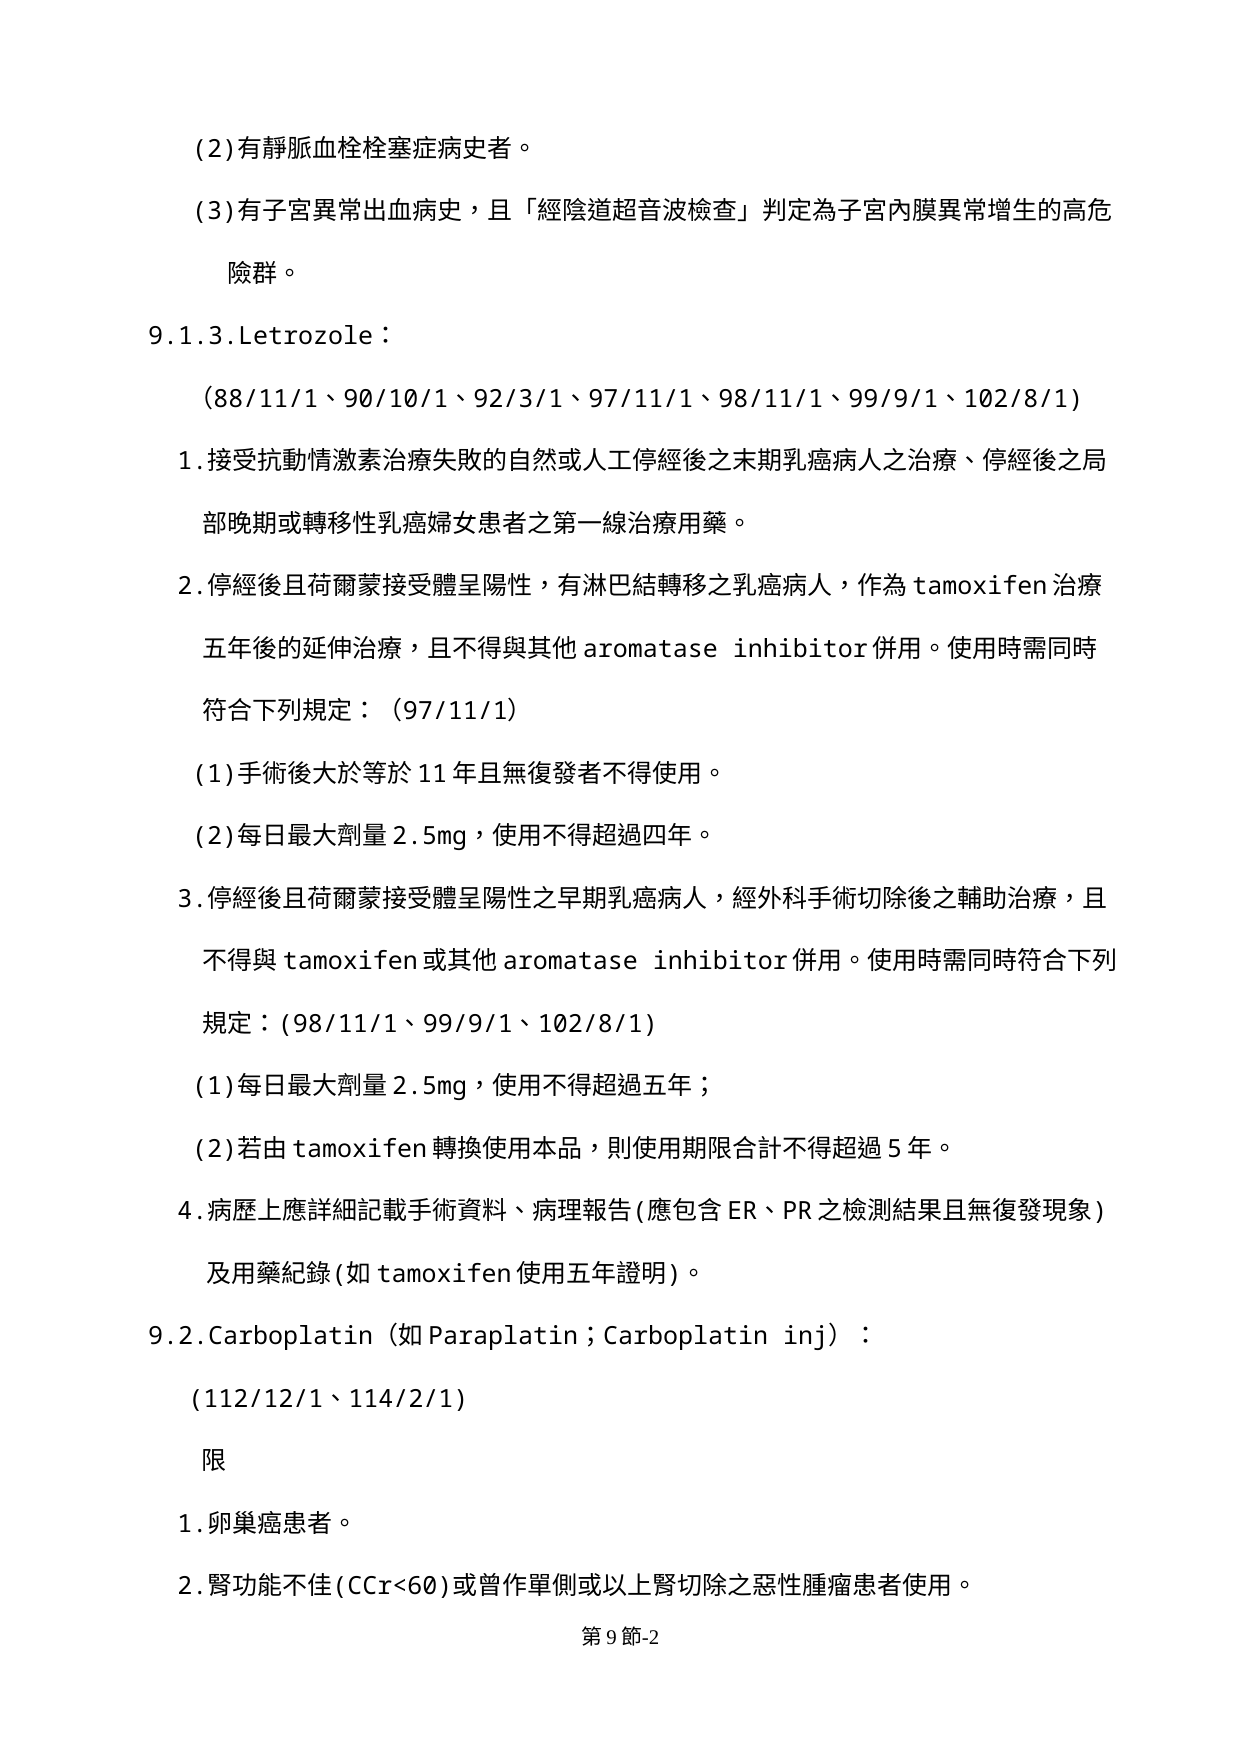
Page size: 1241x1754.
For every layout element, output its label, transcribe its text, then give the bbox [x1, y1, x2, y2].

text (1)每日最大劑量2.5mg，使用不得超過五年； [192, 1042, 1122, 1104]
text 4.病歷上應詳細記載手術資料、病理報告(應包含ER、PR之檢測結果且無復發現象)及用藥紀錄(如tamoxifen使用五年證明)。 [177, 1167, 1122, 1292]
text (2)每日最大劑量2.5mg，使用不得超過四年。 [192, 792, 1122, 854]
text 限 [201, 1417, 1122, 1479]
text (1)手術後大於等於11年且無復發者不得使用。 [192, 729, 1122, 792]
text 9.2.Carboplatin（如Paraplatin；Carboplatin inj）：(112/12/1、114/2/1) [148, 1292, 1122, 1417]
text 1.接受抗動情激素治療失敗的自然或人工停經後之末期乳癌病人之治療、停經後之局部晚期或轉移性乳癌婦女患者之第一線治療用藥。 [177, 417, 1122, 542]
text (2)若由tamoxifen轉換使用本品，則使用期限合計不得超過5年。 [192, 1104, 1122, 1167]
text 1.卵巢癌患者。 [177, 1479, 1122, 1542]
text 3.停經後且荷爾蒙接受體呈陽性之早期乳癌病人，經外科手術切除後之輔助治療，且不得與tamoxifen或其他aromatase inhibitor併用。使用時需同時符合下列規定：(98/11/1、99/9/1、102/8/1) [177, 854, 1122, 1042]
text 9.1.3.Letrozole：（88/11/1、90/10/1、92/3/1、97/11/1、98/11/1、99/9/1、102/8/1) [148, 292, 1122, 417]
text 2.停經後且荷爾蒙接受體呈陽性，有淋巴結轉移之乳癌病人，作為tamoxifen治療五年後的延伸治療，且不得與其他aromatase inhibitor併用。使用時需同時符合下列規定：（97/11/1） [177, 542, 1122, 729]
text 2.腎功能不佳(CCr<60)或曾作單側或以上腎切除之惡性腫瘤患者使用。 [177, 1542, 1122, 1604]
text (2)有靜脈血栓栓塞症病史者。 [192, 104, 1122, 167]
text (3)有子宮異常出血病史，且「經陰道超音波檢查」判定為子宮內膜異常增生的高危險群。 [192, 167, 1122, 292]
